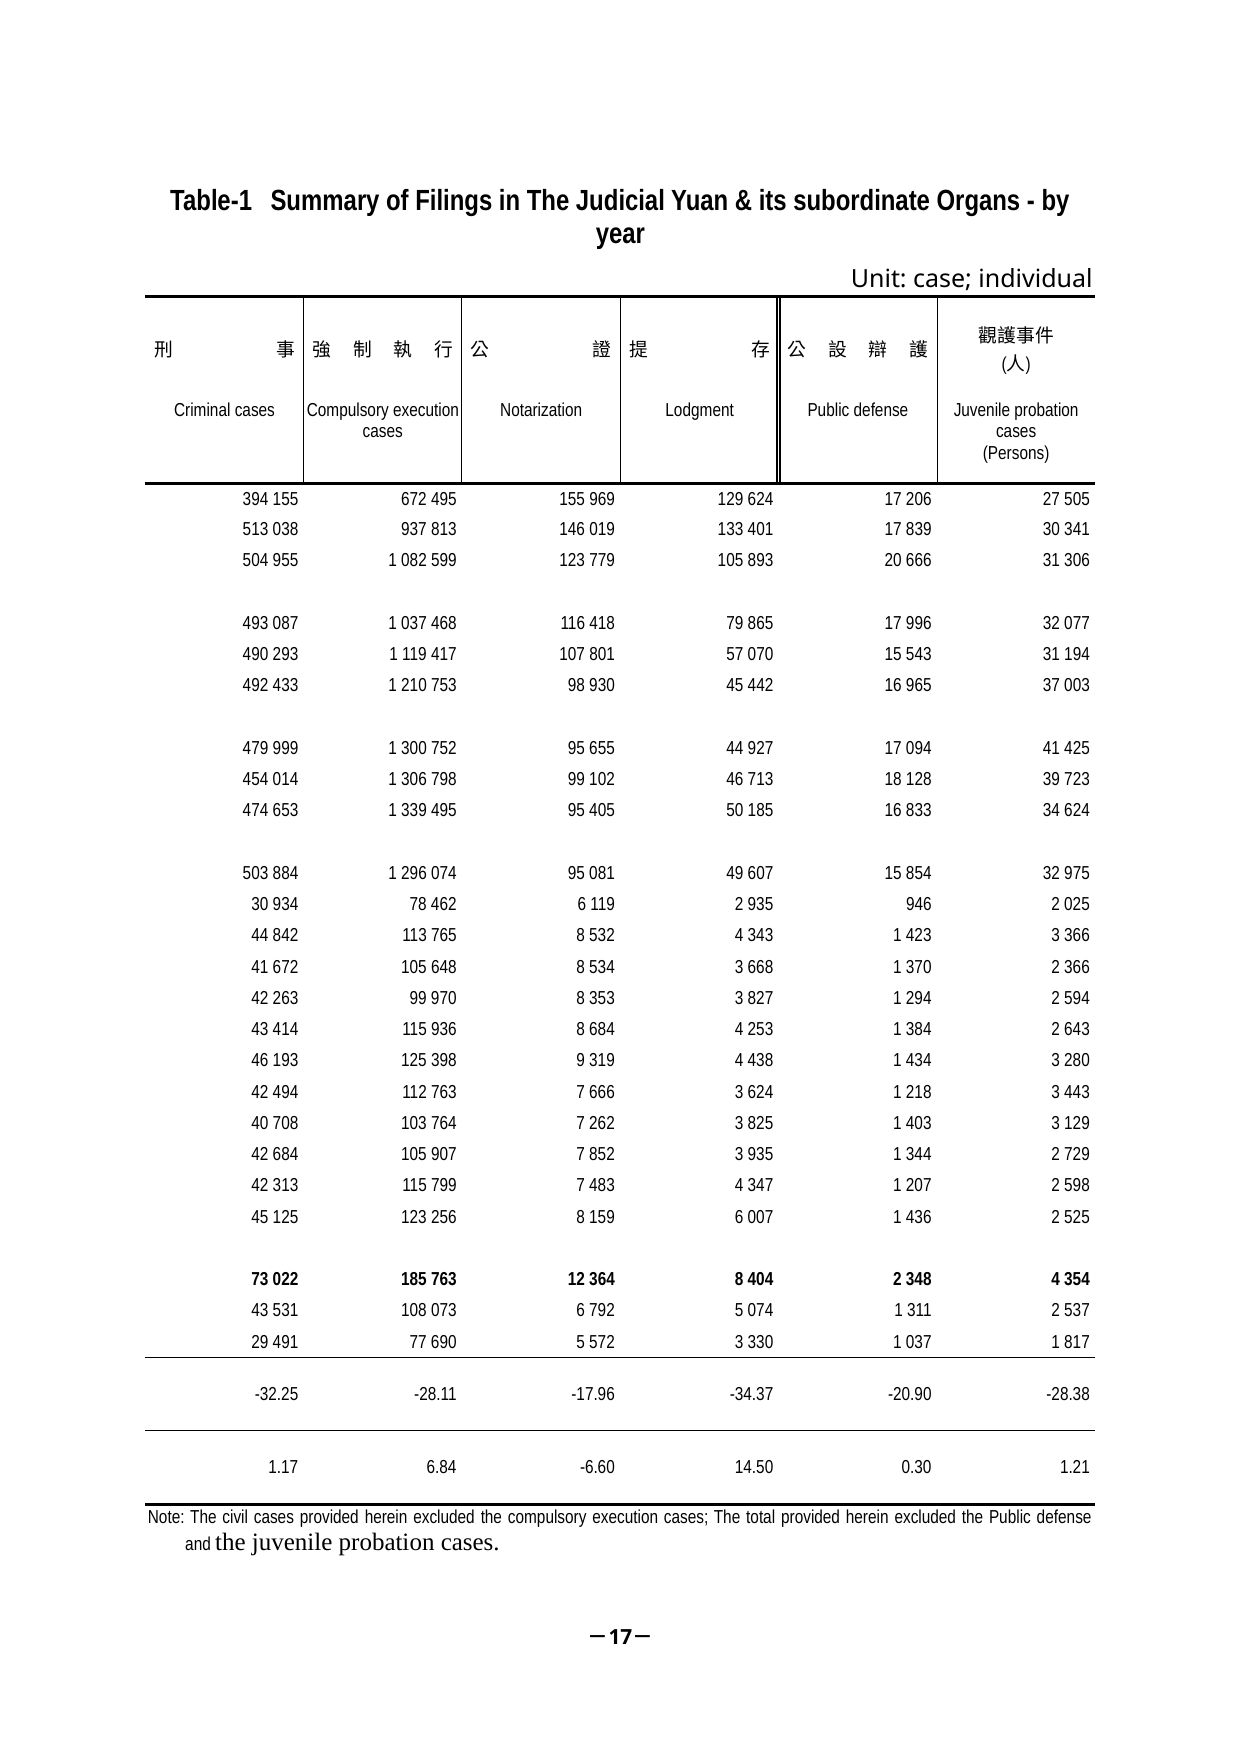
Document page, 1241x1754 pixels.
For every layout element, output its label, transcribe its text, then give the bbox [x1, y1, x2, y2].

table_cell 31 194 [937, 638, 1095, 669]
table_cell 16 965 [779, 670, 937, 701]
table_cell 9 319 [462, 1045, 620, 1076]
table_cell 50 185 [620, 795, 778, 826]
table_cell 29 491 [145, 1326, 303, 1357]
table_cell 17 839 [779, 513, 937, 544]
table_cell 185 763 [304, 1263, 462, 1294]
table_cell [620, 576, 778, 607]
table_cell 45 125 [145, 1201, 303, 1232]
table_cell 133 401 [620, 513, 778, 544]
table_header 公證 [462, 298, 620, 399]
table_cell 37 003 [937, 670, 1095, 701]
table_cell [304, 701, 462, 732]
table_cell 6.84 [304, 1431, 462, 1503]
table_cell 4 253 [620, 1013, 778, 1044]
table_cell 42 684 [145, 1138, 303, 1169]
table_cell [145, 826, 303, 857]
table_cell 43 414 [145, 1013, 303, 1044]
table_cell 45 442 [620, 670, 778, 701]
table_cell -28.38 [937, 1358, 1095, 1430]
table_cell Notarization [462, 399, 620, 482]
table_cell 34 624 [937, 795, 1095, 826]
table_cell -17.96 [462, 1358, 620, 1430]
table_cell 1 817 [937, 1326, 1095, 1357]
table_cell 1 119 417 [304, 638, 462, 669]
text Unit: case; individual [148, 260, 1092, 294]
table_cell 513 038 [145, 513, 303, 544]
table_cell 7 262 [462, 1107, 620, 1138]
table_cell 2 348 [779, 1263, 937, 1294]
table_cell 42 313 [145, 1170, 303, 1201]
table_cell 18 128 [779, 763, 937, 794]
table_cell 1 370 [779, 951, 937, 982]
table_cell -34.37 [620, 1358, 778, 1430]
table_header 公設辯護 [781, 298, 937, 399]
table_cell 3 280 [937, 1045, 1095, 1076]
table_cell Public defense [781, 399, 937, 482]
table_cell 17 206 [779, 485, 937, 513]
table_cell Lodgment [621, 399, 776, 482]
table_cell 4 343 [620, 920, 778, 951]
table_cell 41 672 [145, 951, 303, 982]
table_cell 1 300 752 [304, 732, 462, 763]
table_cell 2 594 [937, 982, 1095, 1013]
table_cell 3 935 [620, 1138, 778, 1169]
table_cell 99 102 [462, 763, 620, 794]
table_cell 1 423 [779, 920, 937, 951]
table_cell 1 037 [779, 1326, 937, 1357]
table_cell -20.90 [779, 1358, 937, 1430]
table_cell 77 690 [304, 1326, 462, 1357]
table_cell 73 022 [145, 1263, 303, 1294]
table_cell 2 643 [937, 1013, 1095, 1044]
table_cell 4 354 [937, 1263, 1095, 1294]
table_cell 454 014 [145, 763, 303, 794]
table_cell 105 907 [304, 1138, 462, 1169]
table_cell 8 353 [462, 982, 620, 1013]
table_cell 946 [779, 888, 937, 919]
table_cell 6 007 [620, 1201, 778, 1232]
table_cell 3 624 [620, 1076, 778, 1107]
table_cell 2 025 [937, 888, 1095, 919]
table_cell 79 865 [620, 607, 778, 638]
table_cell 8 684 [462, 1013, 620, 1044]
table_cell 46 713 [620, 763, 778, 794]
table_cell [145, 701, 303, 732]
table_cell 44 927 [620, 732, 778, 763]
table_cell 5 074 [620, 1295, 778, 1326]
table_cell 6 119 [462, 888, 620, 919]
table_cell 14.50 [620, 1431, 778, 1503]
table_cell 2 537 [937, 1295, 1095, 1326]
table_cell 5 572 [462, 1326, 620, 1357]
table_cell 129 624 [620, 485, 778, 513]
table_cell 1 306 798 [304, 763, 462, 794]
table_cell 1 339 495 [304, 795, 462, 826]
table_cell 1 344 [779, 1138, 937, 1169]
table_cell 474 653 [145, 795, 303, 826]
table_cell [779, 576, 937, 607]
table_header 刑事 [145, 298, 303, 399]
table_cell [462, 701, 620, 732]
table_cell 40 708 [145, 1107, 303, 1138]
table_cell 8 532 [462, 920, 620, 951]
table_cell 1 082 599 [304, 545, 462, 576]
table_cell 1 436 [779, 1201, 937, 1232]
table_cell 503 884 [145, 857, 303, 888]
table_cell 42 494 [145, 1076, 303, 1107]
table_cell 49 607 [620, 857, 778, 888]
table_cell 32 975 [937, 857, 1095, 888]
table_cell 43 531 [145, 1295, 303, 1326]
table_cell 1 210 753 [304, 670, 462, 701]
table_cell 39 723 [937, 763, 1095, 794]
table_cell 41 425 [937, 732, 1095, 763]
table_cell 1 207 [779, 1170, 937, 1201]
table_cell 3 668 [620, 951, 778, 982]
table_cell 12 364 [462, 1263, 620, 1294]
table_cell 17 996 [779, 607, 937, 638]
table_cell 98 930 [462, 670, 620, 701]
table_cell 2 525 [937, 1201, 1095, 1232]
table_cell 42 263 [145, 982, 303, 1013]
table_cell [462, 826, 620, 857]
table_cell [462, 576, 620, 607]
table_cell [937, 826, 1095, 857]
table_cell 2 366 [937, 951, 1095, 982]
table_cell 1.21 [937, 1431, 1095, 1503]
table_cell 95 655 [462, 732, 620, 763]
table_cell 672 495 [304, 485, 462, 513]
table_cell 123 256 [304, 1201, 462, 1232]
table_header 觀護事件 (人) [938, 298, 1095, 399]
table_cell 46 193 [145, 1045, 303, 1076]
table_cell 116 418 [462, 607, 620, 638]
table_cell 15 854 [779, 857, 937, 888]
table_cell Criminal cases [145, 399, 303, 482]
table_cell 99 970 [304, 982, 462, 1013]
table_cell 1 384 [779, 1013, 937, 1044]
table_cell 2 598 [937, 1170, 1095, 1201]
table_cell [462, 1232, 620, 1263]
table_cell [779, 826, 937, 857]
table_cell 17 094 [779, 732, 937, 763]
table_cell 8 534 [462, 951, 620, 982]
table_cell 1 218 [779, 1076, 937, 1107]
table_cell Juvenile probation cases (Persons) [938, 399, 1095, 482]
table_cell 3 443 [937, 1076, 1095, 1107]
table_cell 7 852 [462, 1138, 620, 1169]
table_cell 394 155 [145, 485, 303, 513]
table_cell 115 936 [304, 1013, 462, 1044]
table_cell 78 462 [304, 888, 462, 919]
table_cell [304, 1232, 462, 1263]
table_cell [620, 826, 778, 857]
table_cell 1 294 [779, 982, 937, 1013]
table_cell [620, 1232, 778, 1263]
table_cell 4 347 [620, 1170, 778, 1201]
table_cell 6 792 [462, 1295, 620, 1326]
table_cell 8 159 [462, 1201, 620, 1232]
table_cell 1.17 [145, 1431, 303, 1503]
table_cell [937, 576, 1095, 607]
table_cell [937, 1232, 1095, 1263]
table_cell 1 296 074 [304, 857, 462, 888]
table_cell 30 934 [145, 888, 303, 919]
table_cell 479 999 [145, 732, 303, 763]
table_cell 105 893 [620, 545, 778, 576]
table_cell 0.30 [779, 1431, 937, 1503]
table_cell 3 330 [620, 1326, 778, 1357]
table_cell 492 433 [145, 670, 303, 701]
table_cell 2 729 [937, 1138, 1095, 1169]
table_cell 15 543 [779, 638, 937, 669]
text Table-1 Summary of Filings in The Judicial Yuan & its subordinate Organs - by year [148, 183, 1092, 250]
table_cell 3 366 [937, 920, 1095, 951]
table_header 強制執行 [304, 298, 461, 399]
table_cell 112 763 [304, 1076, 462, 1107]
table_cell 16 833 [779, 795, 937, 826]
table_cell 4 438 [620, 1045, 778, 1076]
table_cell 937 813 [304, 513, 462, 544]
table_cell 2 935 [620, 888, 778, 919]
table_cell -6.60 [462, 1431, 620, 1503]
table_cell 31 306 [937, 545, 1095, 576]
table_cell [620, 701, 778, 732]
table_cell 493 087 [145, 607, 303, 638]
table_cell 3 825 [620, 1107, 778, 1138]
table_cell 1 403 [779, 1107, 937, 1138]
table_cell [304, 826, 462, 857]
table_header 提存 [621, 298, 776, 399]
table_cell 108 073 [304, 1295, 462, 1326]
table_cell 95 081 [462, 857, 620, 888]
table_cell 95 405 [462, 795, 620, 826]
table_cell [145, 576, 303, 607]
table_cell [779, 1232, 937, 1263]
table_cell [145, 1232, 303, 1263]
table_cell 1 434 [779, 1045, 937, 1076]
table_cell 30 341 [937, 513, 1095, 544]
table_cell 103 764 [304, 1107, 462, 1138]
table_cell 105 648 [304, 951, 462, 982]
table_cell 8 404 [620, 1263, 778, 1294]
table_cell 1 037 468 [304, 607, 462, 638]
table_cell 113 765 [304, 920, 462, 951]
table_cell 7 666 [462, 1076, 620, 1107]
table_cell -32.25 [145, 1358, 303, 1430]
table_cell 123 779 [462, 545, 620, 576]
table_cell 7 483 [462, 1170, 620, 1201]
table_cell 107 801 [462, 638, 620, 669]
table_cell 27 505 [937, 485, 1095, 513]
table_cell 504 955 [145, 545, 303, 576]
table_cell 32 077 [937, 607, 1095, 638]
table_cell 44 842 [145, 920, 303, 951]
table_cell 146 019 [462, 513, 620, 544]
table_cell 3 129 [937, 1107, 1095, 1138]
table_cell 125 398 [304, 1045, 462, 1076]
table_cell 115 799 [304, 1170, 462, 1201]
text Note: The civil cases provided herein excluded the compulsory execution cases; The total provided herein excluded the Public defense and the juvenile probation cases. [148, 1506, 1092, 1556]
table_cell -28.11 [304, 1358, 462, 1430]
table_cell [937, 701, 1095, 732]
table_cell 57 070 [620, 638, 778, 669]
table_cell 1 311 [779, 1295, 937, 1326]
table_cell 155 969 [462, 485, 620, 513]
table_cell 3 827 [620, 982, 778, 1013]
table_cell [779, 701, 937, 732]
table_cell 490 293 [145, 638, 303, 669]
table_cell Compulsory execution cases [304, 399, 461, 482]
table_cell 20 666 [779, 545, 937, 576]
table_cell [304, 576, 462, 607]
